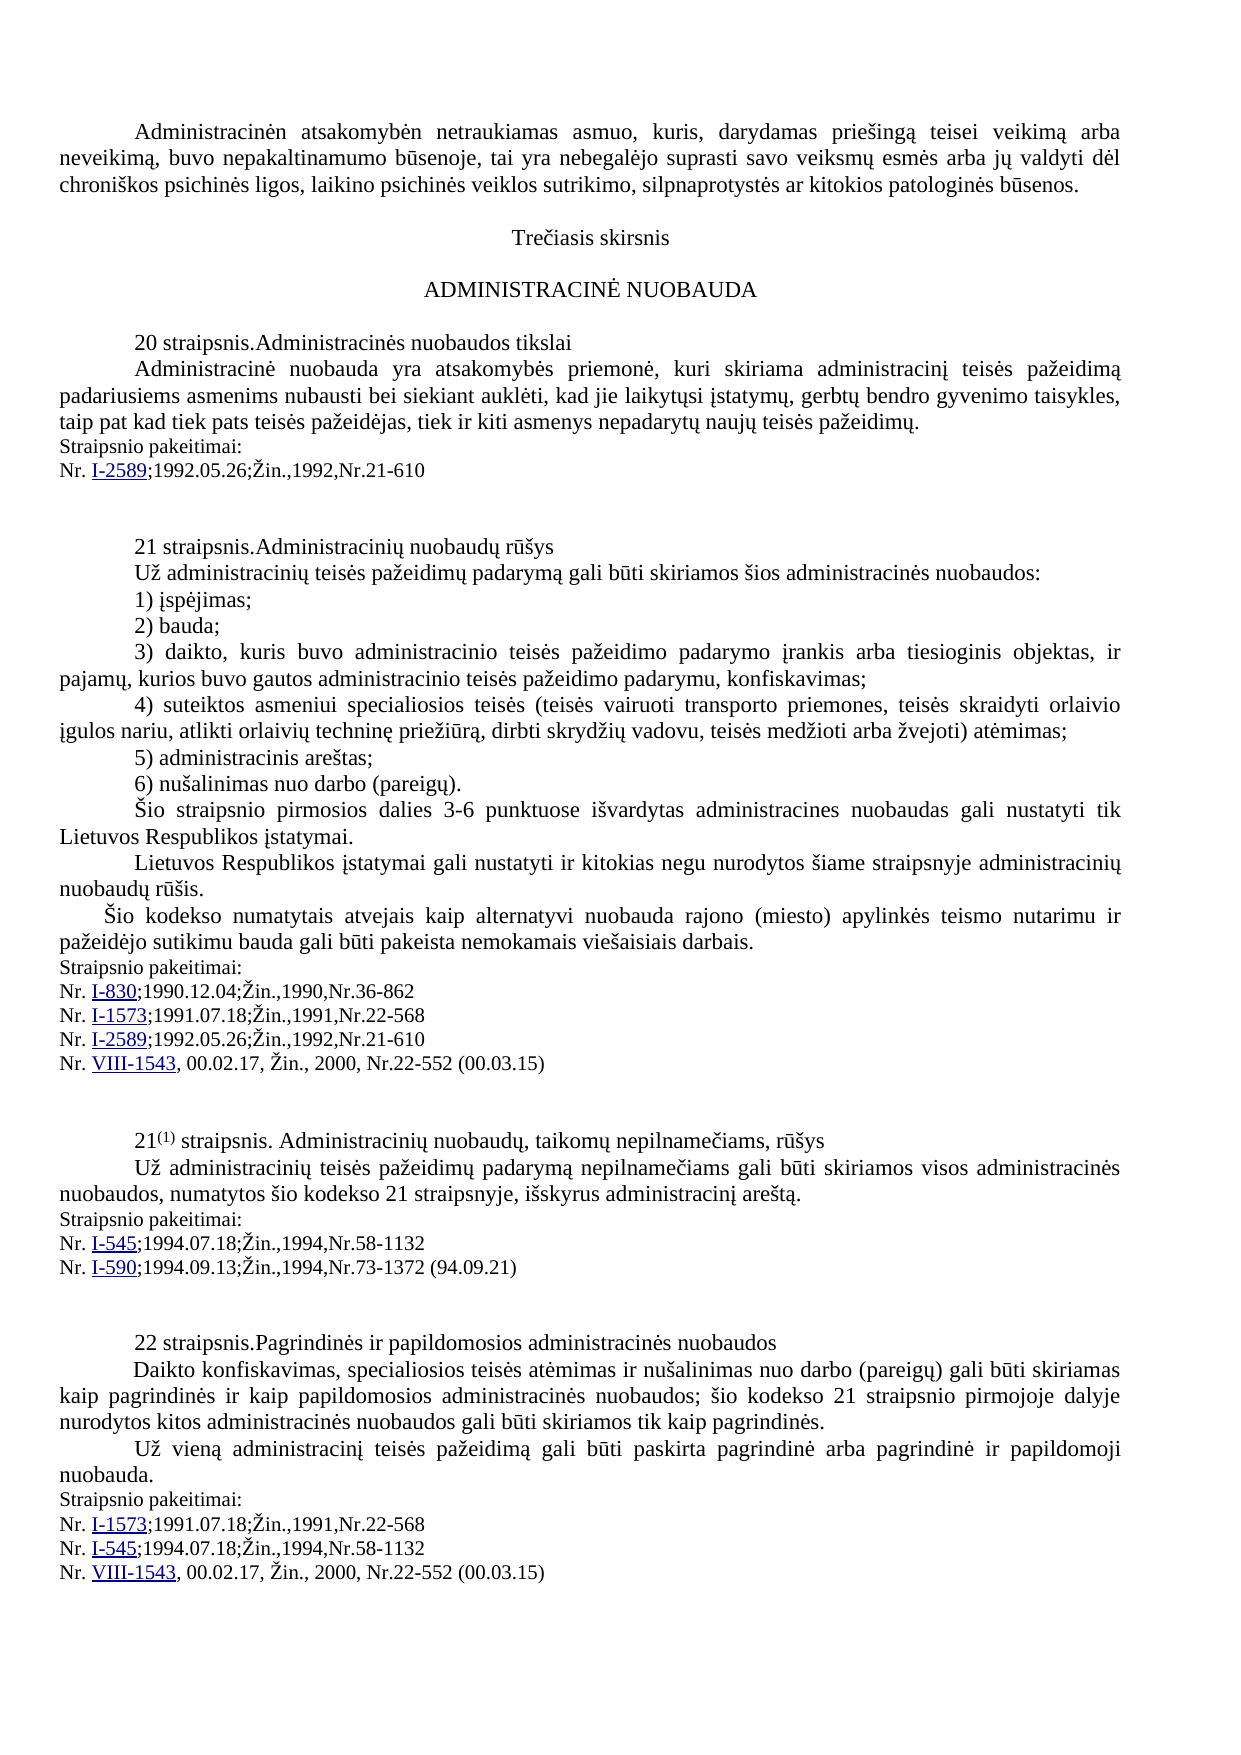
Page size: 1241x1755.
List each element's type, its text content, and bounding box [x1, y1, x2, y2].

text Nr. I-2589;1992.05.26;Žin.,1992,Nr.21-610 [59, 1027, 1122, 1051]
text Straipsnio pakeitimai: [59, 1487, 1122, 1511]
text Administracinėn atsakomybėn netraukiamas asmuo, kuris, darydamas priešingą teisei veikimą arba neveikimą, buvo nepakaltinamumo būsenoje, tai yra nebegalėjo suprasti savo veiksmų esmės arba jų valdyti dėl chroniškos psichinės ligos, laikino psichinės veiklos sutrikimo, silpnaprotystės ar kitokios patologinės būsenos. [59, 118, 1122, 197]
text 5) administracinis areštas; [59, 744, 1122, 770]
text 6) nušalinimas nuo darbo (pareigų). [59, 770, 1122, 796]
text 21(1) straipsnis. Administracinių nuobaudų, taikomų nepilnamečiams, rūšys [59, 1128, 1122, 1154]
text 4) suteiktos asmeniui specialiosios teisės (teisės vairuoti transporto priemones, teisės skraidyti orlaivio įgulos nariu, atlikti orlaivių techninę priežiūrą, dirbti skrydžių vadovu, teisės medžioti arba žvejoti) atėmimas; [59, 691, 1122, 744]
text Lietuvos Respublikos įstatymai gali nustatyti ir kitokias negu nurodytos šiame straipsnyje administracinių nuobaudų rūšis. [59, 849, 1122, 902]
text Nr. VIII-1543, 00.02.17, Žin., 2000, Nr.22-552 (00.03.15) [59, 1051, 1122, 1075]
text ADMINISTRACINĖ NUOBAUDA [59, 276, 1122, 303]
text Straipsnio pakeitimai: [59, 434, 1122, 458]
text Nr. I-590;1994.09.13;Žin.,1994,Nr.73-1372 (94.09.21) [59, 1255, 1122, 1279]
text Straipsnio pakeitimai: [59, 1207, 1122, 1231]
text 22 straipsnis.Pagrindinės ir papildomosios administracinės nuobaudos [59, 1329, 1122, 1356]
text 1) įspėjimas; [59, 586, 1122, 612]
text Administracinė nuobauda yra atsakomybės priemonė, kuri skiriama administracinį teisės pažeidimą padariusiems asmenims nubausti bei siekiant auklėti, kad jie laikytųsi įstatymų, gerbtų bendro gyvenimo taisykles, taip pat kad tiek pats teisės pažeidėjas, tiek ir kiti asmenys nepadarytų naujų teisės pažeidimų. [59, 355, 1122, 434]
text Nr. I-830;1990.12.04;Žin.,1990,Nr.36-862 [59, 979, 1122, 1003]
text Už vieną administracinį teisės pažeidimą gali būti paskirta pagrindinė arba pagrindinė ir papildomoji nuobauda. [59, 1435, 1122, 1487]
text Straipsnio pakeitimai: [59, 954, 1122, 979]
text 3) daikto, kuris buvo administracinio teisės pažeidimo padarymo įrankis arba tiesioginis objektas, ir pajamų, kurios buvo gautos administracinio teisės pažeidimo padarymu, konfiskavimas; [59, 638, 1122, 691]
text Nr. I-545;1994.07.18;Žin.,1994,Nr.58-1132 [59, 1536, 1122, 1559]
text Nr. I-545;1994.07.18;Žin.,1994,Nr.58-1132 [59, 1231, 1122, 1255]
text Daikto konfiskavimas, specialiosios teisės atėmimas ir nušalinimas nuo darbo (pareigų) gali būti skiriamas kaip pagrindinės ir kaip papildomosios administracinės nuobaudos; šio kodekso 21 straipsnio pirmojoje dalyje nurodytos kitos administracinės nuobaudos gali būti skiriamos tik kaip pagrindinės. [59, 1356, 1122, 1435]
text 21 straipsnis.Administracinių nuobaudų rūšys [59, 533, 1122, 559]
text Nr. VIII-1543, 00.02.17, Žin., 2000, Nr.22-552 (00.03.15) [59, 1559, 1122, 1584]
text Šio straipsnio pirmosios dalies 3-6 punktuose išvardytas administracines nuobaudas gali nustatyti tik Lietuvos Respublikos įstatymai. [59, 796, 1122, 849]
text Nr. I-1573;1991.07.18;Žin.,1991,Nr.22-568 [59, 1511, 1122, 1536]
text Trečiasis skirsnis [59, 223, 1122, 250]
text Nr. I-1573;1991.07.18;Žin.,1991,Nr.22-568 [59, 1003, 1122, 1027]
text Už administracinių teisės pažeidimų padarymą nepilnamečiams gali būti skiriamos visos administracinės nuobaudos, numatytos šio kodekso 21 straipsnyje, išskyrus administracinį areštą. [59, 1154, 1122, 1207]
text Šio kodekso numatytais atvejais kaip alternatyvi nuobauda rajono (miesto) apylinkės teismo nutarimu ir pažeidėjo sutikimu bauda gali būti pakeista nemokamais viešaisiais darbais. [59, 902, 1122, 954]
text Nr. I-2589;1992.05.26;Žin.,1992,Nr.21-610 [59, 458, 1122, 482]
text Už administracinių teisės pažeidimų padarymą gali būti skiriamos šios administracinės nuobaudos: [59, 559, 1122, 586]
text 20 straipsnis.Administracinės nuobaudos tikslai [59, 329, 1122, 355]
text 2) bauda; [59, 612, 1122, 638]
